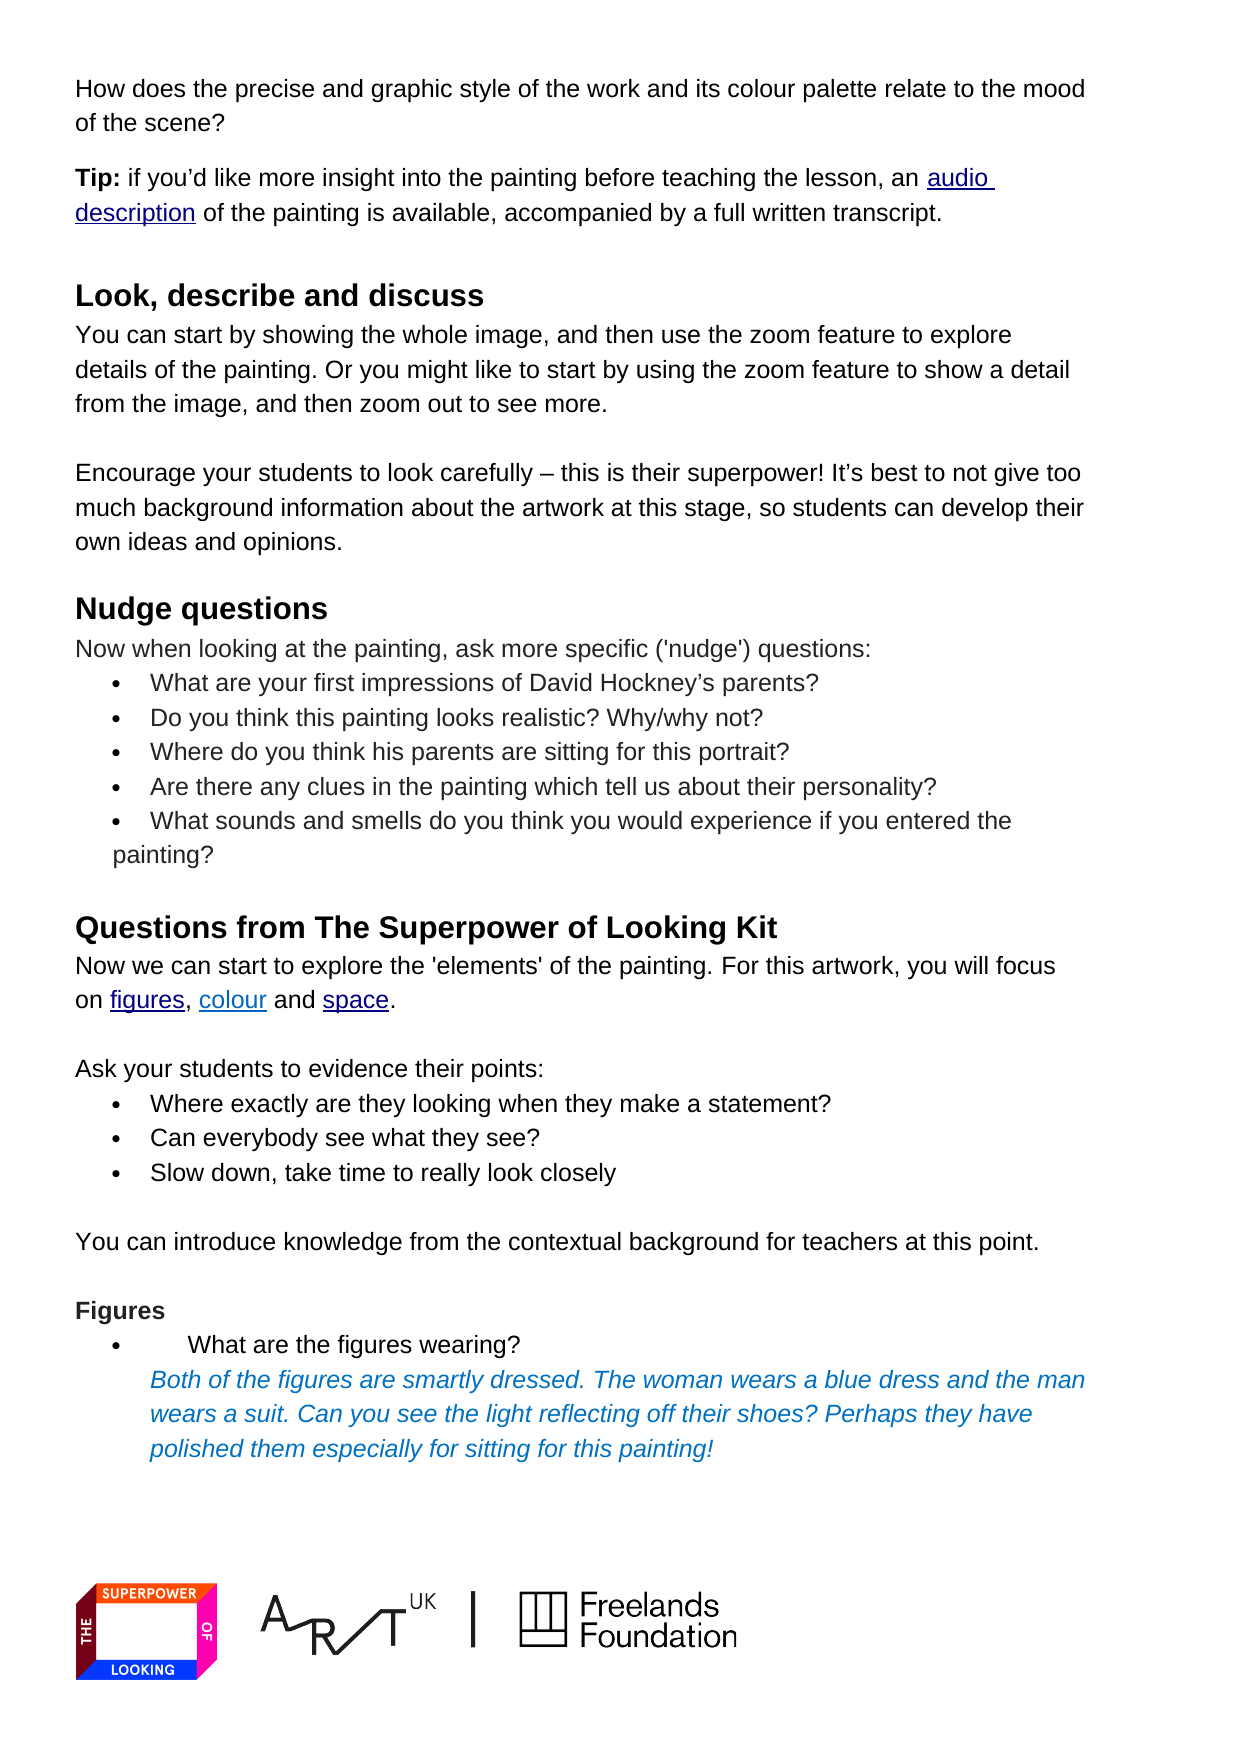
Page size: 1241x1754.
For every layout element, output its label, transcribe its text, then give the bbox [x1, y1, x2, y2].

text Look, describe and discuss [75, 277, 1090, 313]
list Where do you think his parents are sitting for this portrait? [112, 737, 1090, 766]
list Where exactly are they looking when they make a statement? [112, 1089, 1090, 1118]
list What sounds and smells do you think you would experience if you entered the painting? [112, 806, 1090, 869]
text Ask your students to evidence their points: [75, 1054, 1090, 1083]
list Can everybody see what they see? [112, 1123, 1090, 1152]
list Slow down, take time to really look closely [112, 1158, 1090, 1221]
text Questions from The Superpower of Looking Kit Now we can start to explore the 'elements' of the painting. For this artwork, you will focus on figures, colour and space. [75, 909, 1090, 1049]
list Are there any clues in the painting which tell us about their personality? [112, 771, 1090, 800]
list What are your first impressions of David Hockney’s parents? [112, 668, 1090, 697]
list Do you think this painting looks realistic? Why/why not? [112, 702, 1090, 731]
text You can introduce knowledge from the contextual background for teachers at this point. [75, 1227, 1090, 1256]
text Encourage your students to look carefully – this is their superpower! It’s best to not give too much background information about the artwork at this stage, so students can develop their own ideas and opinions. [75, 458, 1090, 556]
text How does the precise and graphic style of the work and its colour palette relate to the mood of the scene? [75, 73, 1090, 137]
text Tip: if you’d like more insight into the painting before teaching the lesson, an audio description of the painting is available, accompanied by a full written transcript. [75, 163, 1090, 261]
text Now when looking at the painting, ask more specific ('nudge') questions: [75, 633, 1090, 662]
text Figures [75, 1296, 1090, 1324]
list What are the figures wearing? [112, 1330, 1090, 1359]
text You can start by showing the whole image, and then use the zoom feature to explore details of the painting. Or you might like to start by using the zoom feature to show a detail from the image, and then zoom out to see more. [75, 320, 1090, 418]
text Nudge questions [75, 590, 1090, 626]
text Both of the figures are smartly dressed. The woman wears a blue dress and the man wears a suit. Can you see the light reflecting off their shoes? Perhaps they have polished them especially for sitting for this painting! [150, 1365, 1090, 1462]
